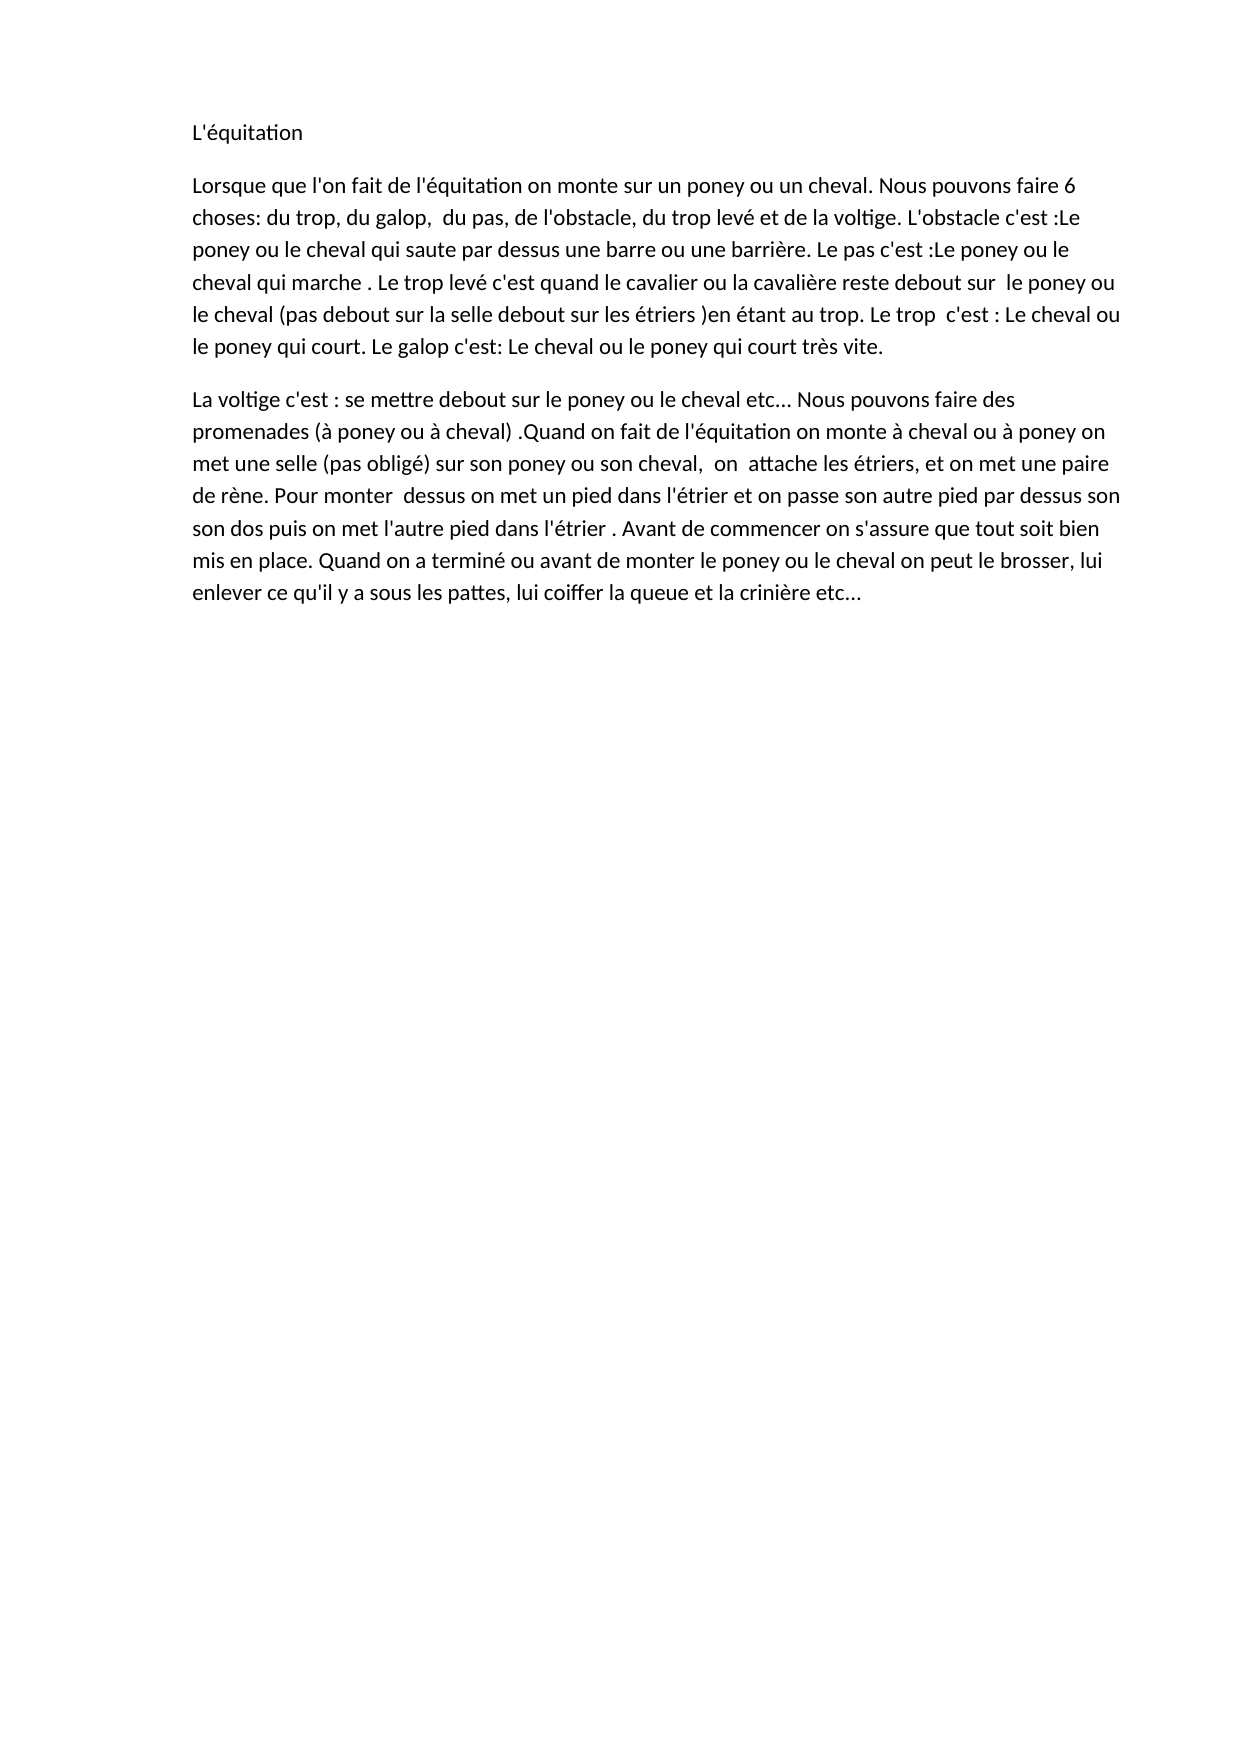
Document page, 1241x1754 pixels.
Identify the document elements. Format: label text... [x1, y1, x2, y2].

text L'équitation [192, 118, 1122, 146]
text Lorsque que l'on fait de l'équitation on monte sur un poney ou un cheval. Nous pouvons faire 6 choses: du trop, du galop, du pas, de l'obstacle, du trop levé et de la voltige. L'obstacle c'est :Le poney ou le cheval qui saute par dessus une barre ou une barrière. Le pas c'est :Le poney ou le cheval qui marche . Le trop levé c'est quand le cavalier ou la cavalière reste debout sur le poney ou le cheval (pas debout sur la selle debout sur les étriers )en étant au trop. Le trop c'est : Le cheval ou le poney qui court. Le galop c'est: Le cheval ou le poney qui court très vite. [192, 171, 1122, 360]
text La voltige c'est : se mettre debout sur le poney ou le cheval etc... Nous pouvons faire des promenades (à poney ou à cheval) .Quand on fait de l'équitation on monte à cheval ou à poney on met une selle (pas obligé) sur son poney ou son cheval, on attache les étriers, et on met une paire de rène. Pour monter dessus on met un pied dans l'étrier et on passe son autre pied par dessus son son dos puis on met l'autre pied dans l'étrier . Avant de commencer on s'assure que tout soit bien mis en place. Quand on a terminé ou avant de monter le poney ou le cheval on peut le brosser, lui enlever ce qu'il y a sous les pattes, lui coiffer la queue et la crinière etc... [192, 385, 1122, 606]
